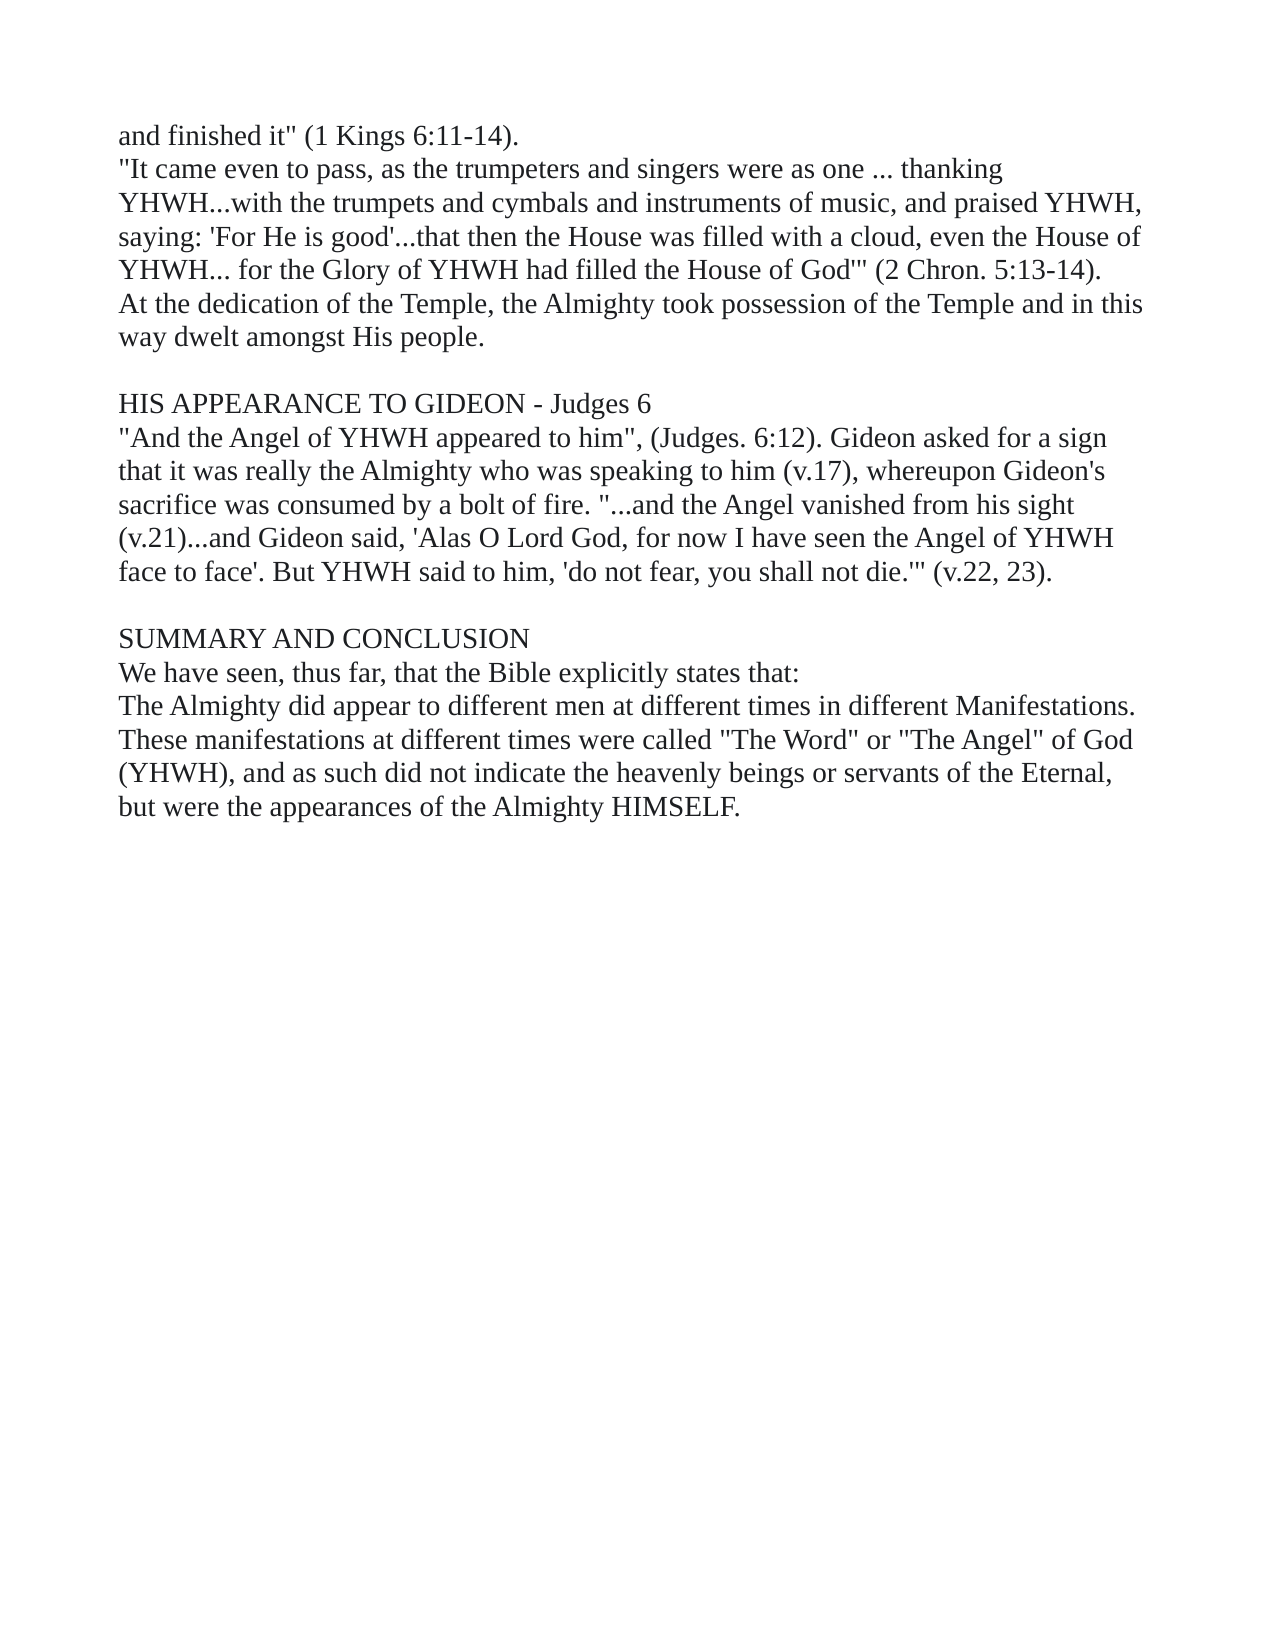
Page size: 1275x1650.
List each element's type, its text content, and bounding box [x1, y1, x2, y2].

text and finished it" (1 Kings 6:11-14). "It came even to pass, as the trumpeters and singers were as one ... thanking YHWH...with the trumpets and cymbals and instruments of music, and praised YHWH, saying: 'For He is good'...that then the House was filled with a cloud, even the House of YHWH... for the Glory of YHWH had filled the House of God'" (2 Chron. 5:13-14). At the dedication of the Temple, the Almighty took possession of the Temple and in this way dwelt amongst His people. HIS APPEARANCE TO GIDEON - Judges 6 "And the Angel of YHWH appeared to him", (Judges. 6:12). Gideon asked for a sign that it was really the Almighty who was speaking to him (v.17), whereupon Gideon's sacrifice was consumed by a bolt of fire. "...and the Angel vanished from his sight (v.21)...and Gideon said, 'Alas O Lord God, for now I have seen the Angel of YHWH face to face'. But YHWH said to him, 'do not fear, you shall not die.'" (v.22, 23). SUMMARY AND CONCLUSION We have seen, thus far, that the Bible explicitly states that: The Almighty did appear to different men at different times in different Manifestations. These manifestations at different times were called "The Word" or "The Angel" of God (YHWH), and as such did not indicate the heavenly beings or servants of the Eternal, but were the appearances of the Almighty HIMSELF. [118, 118, 1157, 822]
